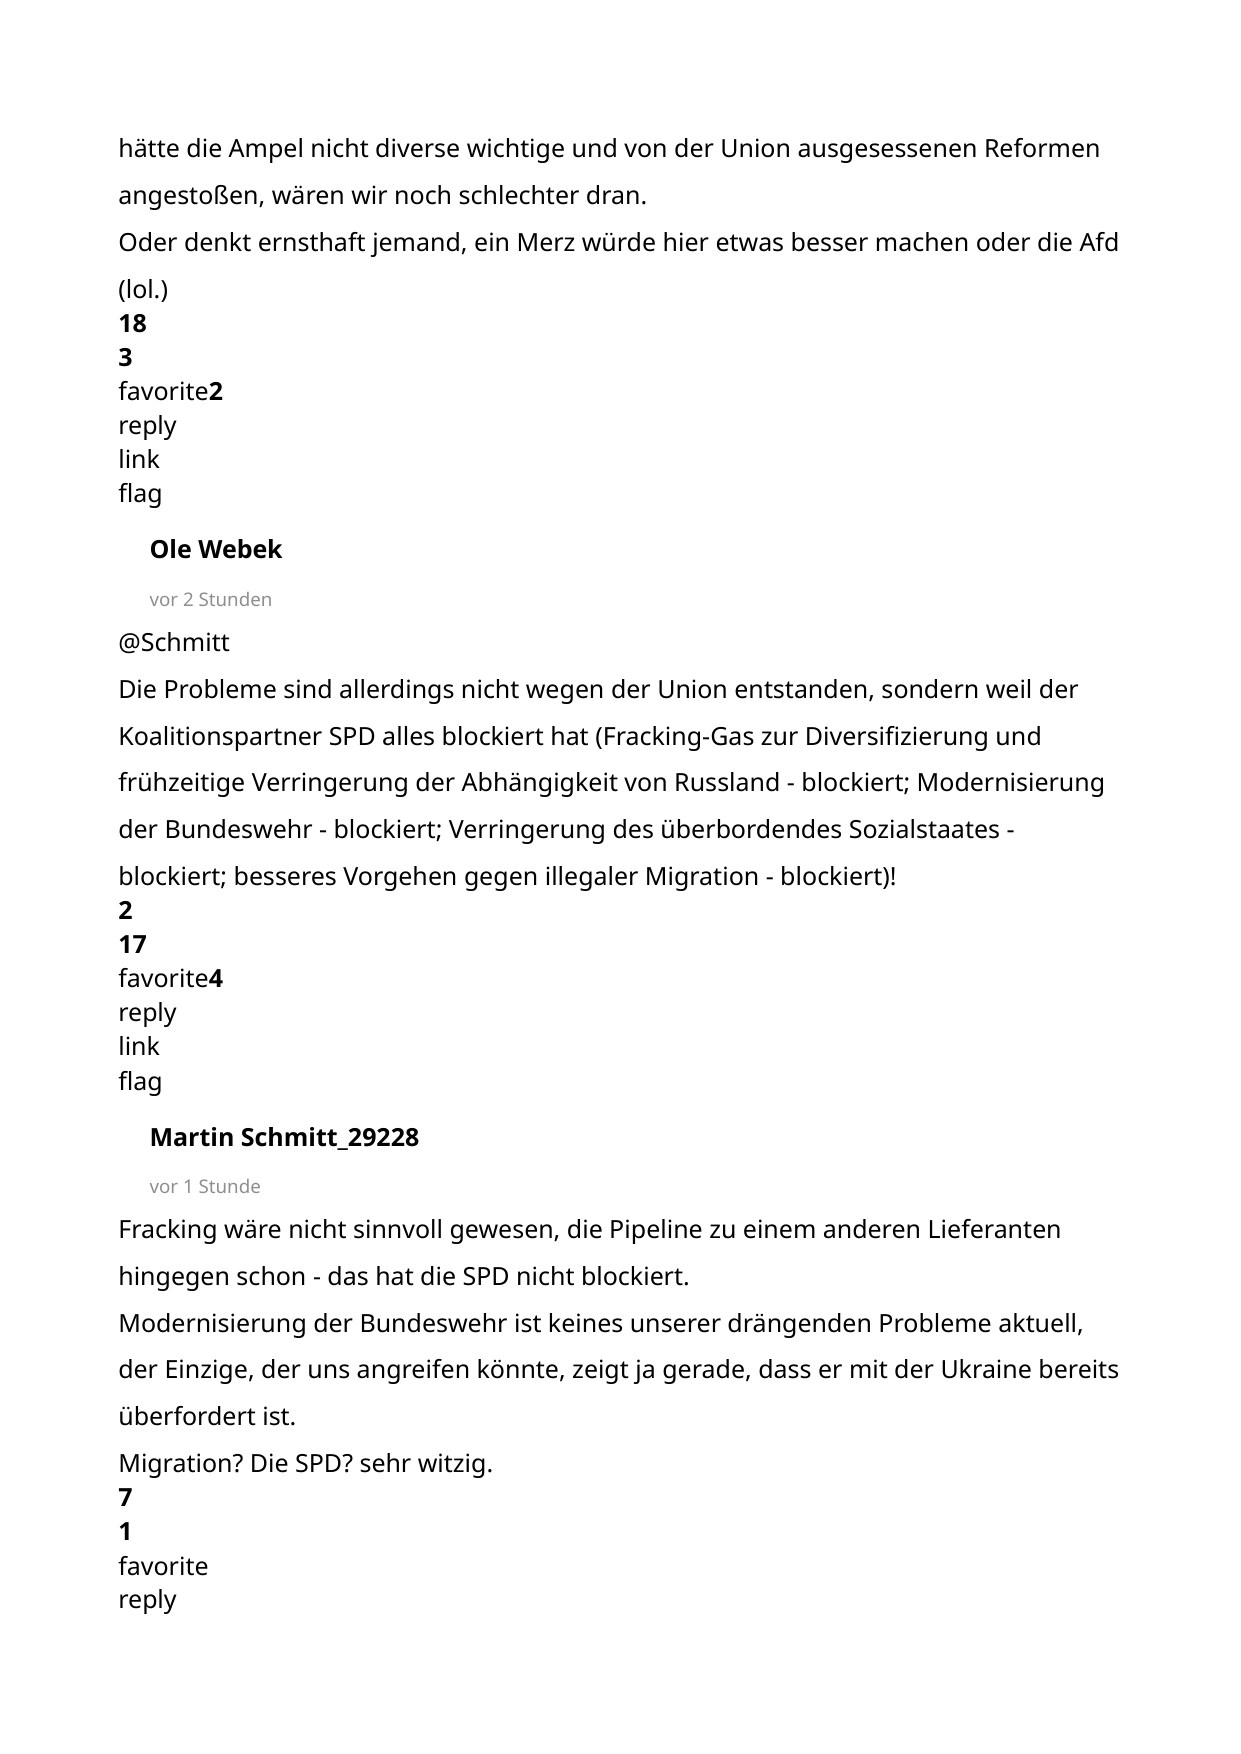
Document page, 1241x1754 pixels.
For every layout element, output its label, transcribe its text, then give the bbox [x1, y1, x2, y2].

text @Schmitt Die Probleme sind allerdings nicht wegen der Union entstanden, sondern weil der Koalitionspartner SPD alles blockiert hat (Fracking-Gas zur Diversifizierung und frühzeitige Verringerung der Abhängigkeit von Russland - blockiert; Modernisierung der Bundeswehr - blockiert; Verringerung des überbordendes Sozialstaates - blockiert; besseres Vorgehen gegen illegaler Migration - blockiert)! [118, 612, 1122, 893]
text 17 [118, 927, 1122, 961]
text 1 [118, 1514, 1122, 1548]
text favorite4 [118, 961, 1122, 995]
text Fracking wäre nicht sinnvoll gewesen, die Pipeline zu einem anderen Lieferanten hingegen schon - das hat die SPD nicht blockiert. Modernisierung der Bundeswehr ist keines unserer drängenden Probleme aktuell, der Einzige, der uns angreifen könnte, zeigt ja gerade, dass er mit der Ukraine bereits überfordert ist. Migration? Die SPD? sehr witzig. [118, 1199, 1122, 1480]
text vor 1 Stunde [149, 1169, 1122, 1199]
text 2 [118, 893, 1122, 927]
text 3 [118, 340, 1122, 374]
text 18 [118, 306, 1122, 340]
text 7 [118, 1480, 1122, 1514]
text link [118, 1029, 1122, 1063]
text reply [118, 408, 1122, 442]
text hätte die Ampel nicht diverse wichtige und von der Union ausgesessenen Reformen angestoßen, wären wir noch schlechter dran. Oder denkt ernsthaft jemand, ein Merz würde hier etwas besser machen oder die Afd (lol.) [118, 118, 1122, 306]
text Martin Schmitt_29228 [149, 1113, 1114, 1153]
text Ole Webek [149, 526, 1114, 566]
text favorite2 [118, 374, 1122, 408]
text favorite [118, 1548, 1122, 1582]
text flag [118, 476, 1122, 510]
text reply [118, 995, 1122, 1029]
text reply [118, 1582, 1122, 1616]
text vor 2 Stunden [149, 582, 1122, 612]
text link [118, 442, 1122, 476]
text flag [118, 1063, 1122, 1097]
